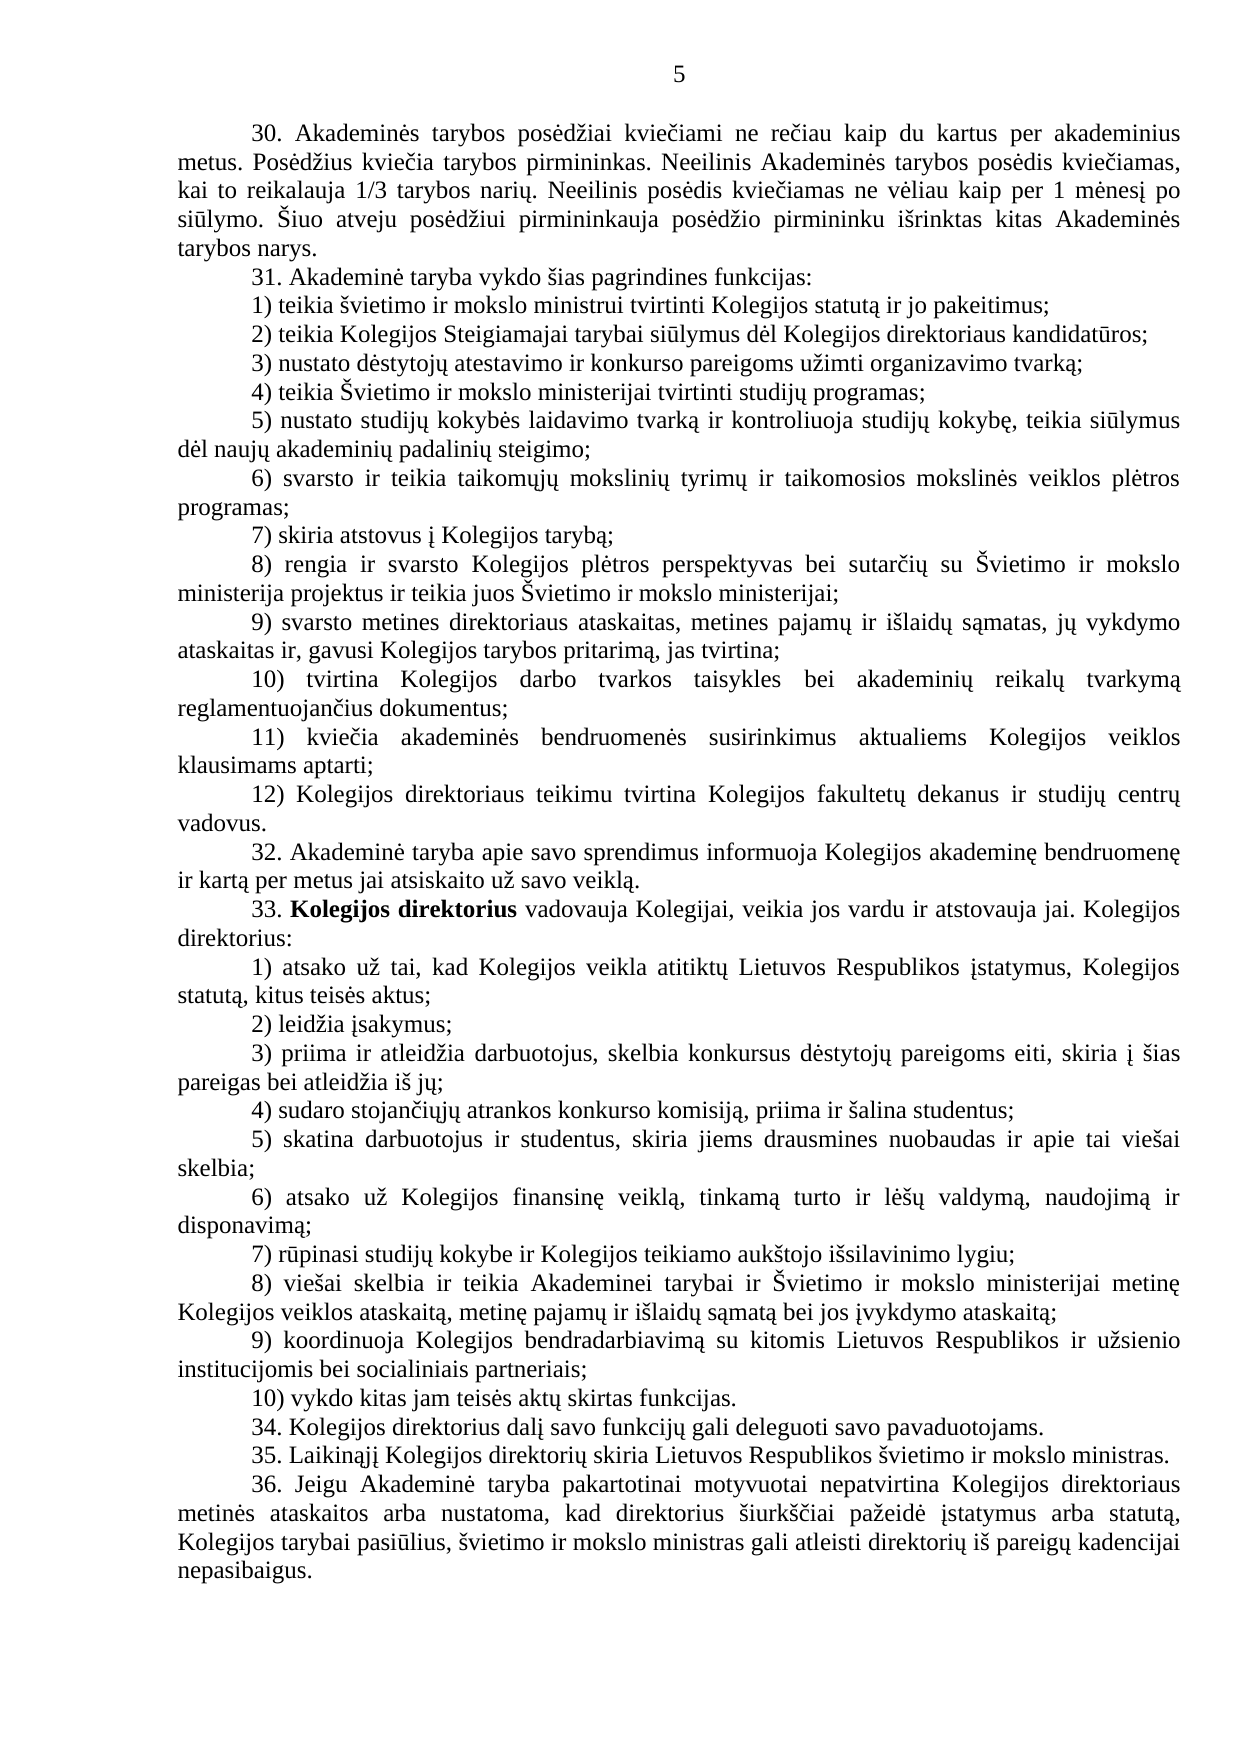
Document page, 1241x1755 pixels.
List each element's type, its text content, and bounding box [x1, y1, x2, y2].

text 7) skiria atstovus į Kolegijos tarybą; [177, 521, 1181, 549]
text 1) atsako už tai, kad Kolegijos veikla atitiktų Lietuvos Respublikos įstatymus, Kolegijos statutą, kitus teisės aktus; [177, 952, 1181, 1009]
text 36. Jeigu Akademinė taryba pakartotinai motyvuotai nepatvirtina Kolegijos direktoriaus metinės ataskaitos arba nustatoma, kad direktorius šiurkščiai pažeidė įstatymus arba statutą, Kolegijos tarybai pasiūlius, švietimo ir mokslo ministras gali atleisti direktorių iš pareigų kadencijai nepasibaigus. [177, 1469, 1181, 1584]
text 6) svarsto ir teikia taikomųjų mokslinių tyrimų ir taikomosios mokslinės veiklos plėtros programas; [177, 463, 1181, 521]
text 3) priima ir atleidžia darbuotojus, skelbia konkursus dėstytojų pareigoms eiti, skiria į šias pareigas bei atleidžia iš jų; [177, 1038, 1181, 1096]
text 33. Kolegijos direktorius vadovauja Kolegijai, veikia jos vardu ir atstovauja jai. Kolegijos direktorius: [177, 894, 1181, 952]
text 2) leidžia įsakymus; [177, 1009, 1181, 1038]
text 5) skatina darbuotojus ir studentus, skiria jiems drausmines nuobaudas ir apie tai viešai skelbia; [177, 1124, 1181, 1182]
text 6) atsako už Kolegijos finansinę veiklą, tinkamą turto ir lėšų valdymą, naudojimą ir disponavimą; [177, 1182, 1181, 1239]
text 31. Akademinė taryba vykdo šias pagrindines funkcijas: [177, 262, 1181, 291]
text 34. Kolegijos direktorius dalį savo funkcijų gali deleguoti savo pavaduotojams. [177, 1412, 1181, 1441]
text 10) vykdo kitas jam teisės aktų skirtas funkcijas. [177, 1383, 1181, 1412]
text 8) rengia ir svarsto Kolegijos plėtros perspektyvas bei sutarčių su Švietimo ir mokslo ministerija projektus ir teikia juos Švietimo ir mokslo ministerijai; [177, 549, 1181, 607]
text 12) Kolegijos direktoriaus teikimu tvirtina Kolegijos fakultetų dekanus ir studijų centrų vadovus. [177, 779, 1181, 837]
text 11) kviečia akademinės bendruomenės susirinkimus aktualiems Kolegijos veiklos klausimams aptarti; [177, 722, 1181, 779]
text 4) sudaro stojančiųjų atrankos konkurso komisiją, priima ir šalina studentus; [177, 1096, 1181, 1124]
text 4) teikia Švietimo ir mokslo ministerijai tvirtinti studijų programas; [177, 377, 1181, 406]
text 10) tvirtina Kolegijos darbo tvarkos taisykles bei akademinių reikalų tvarkymą reglamentuojančius dokumentus; [177, 664, 1181, 722]
text 1) teikia švietimo ir mokslo ministrui tvirtinti Kolegijos statutą ir jo pakeitimus; [177, 291, 1181, 319]
text 8) viešai skelbia ir teikia Akademinei tarybai ir Švietimo ir mokslo ministerijai metinę Kolegijos veiklos ataskaitą, metinę pajamų ir išlaidų sąmatą bei jos įvykdymo ataskaitą; [177, 1268, 1181, 1326]
text 7) rūpinasi studijų kokybe ir Kolegijos teikiamo aukštojo išsilavinimo lygiu; [177, 1239, 1181, 1268]
text 35. Laikinąjį Kolegijos direktorių skiria Lietuvos Respublikos švietimo ir mokslo ministras. [177, 1441, 1181, 1469]
text 9) koordinuoja Kolegijos bendradarbiavimą su kitomis Lietuvos Respublikos ir užsienio institucijomis bei socialiniais partneriais; [177, 1326, 1181, 1383]
text 3) nustato dėstytojų atestavimo ir konkurso pareigoms užimti organizavimo tvarką; [177, 348, 1181, 377]
text 30. Akademinės tarybos posėdžiai kviečiami ne rečiau kaip du kartus per akademinius metus. Posėdžius kviečia tarybos pirmininkas. Neeilinis Akademinės tarybos posėdis kviečiamas, kai to reikalauja 1/3 tarybos narių. Neeilinis posėdis kviečiamas ne vėliau kaip per 1 mėnesį po siūlymo. Šiuo atveju posėdžiui pirmininkauja posėdžio pirmininku išrinktas kitas Akademinės tarybos narys. [177, 118, 1181, 262]
text 9) svarsto metines direktoriaus ataskaitas, metines pajamų ir išlaidų sąmatas, jų vykdymo ataskaitas ir, gavusi Kolegijos tarybos pritarimą, jas tvirtina; [177, 607, 1181, 664]
text 5) nustato studijų kokybės laidavimo tvarką ir kontroliuoja studijų kokybę, teikia siūlymus dėl naujų akademinių padalinių steigimo; [177, 406, 1181, 463]
text 2) teikia Kolegijos Steigiamajai tarybai siūlymus dėl Kolegijos direktoriaus kandidatūros; [177, 319, 1181, 348]
text 32. Akademinė taryba apie savo sprendimus informuoja Kolegijos akademinę bendruomenę ir kartą per metus jai atsiskaito už savo veiklą. [177, 837, 1181, 894]
